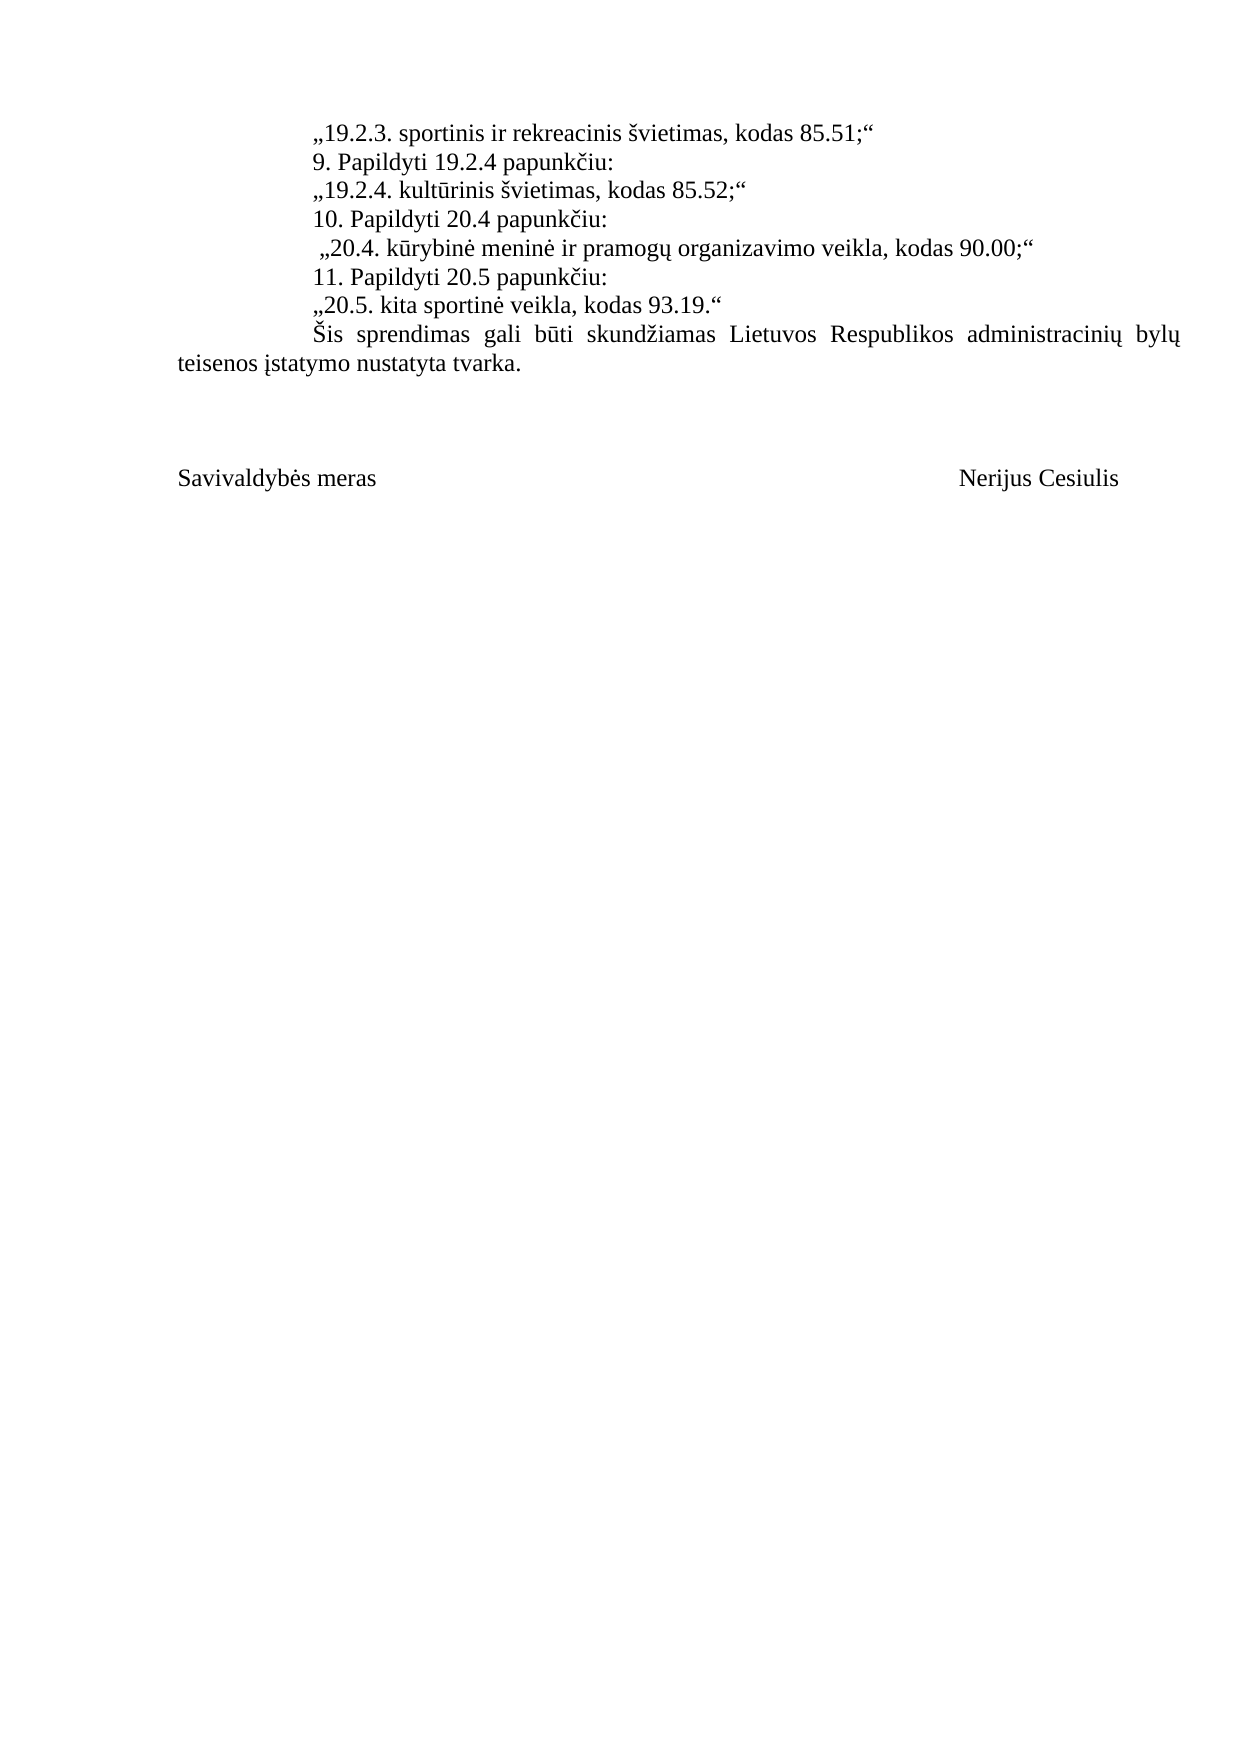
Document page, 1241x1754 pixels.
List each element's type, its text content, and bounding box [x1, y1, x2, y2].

text „19.2.3. sportinis ir rekreacinis švietimas, kodas 85.51;“ [177, 118, 1181, 147]
text Savivaldybės meras Nerijus Cesiulis [177, 463, 1181, 492]
text „19.2.4. kultūrinis švietimas, kodas 85.52;“ [177, 176, 1181, 204]
text „20.5. kita sportinė veikla, kodas 93.19.“ [177, 291, 1181, 319]
text 11. Papildyti 20.5 papunkčiu: [177, 262, 1181, 291]
text 9. Papildyti 19.2.4 papunkčiu: [177, 147, 1181, 176]
text 10. Papildyti 20.4 papunkčiu: [177, 204, 1181, 233]
text Šis sprendimas gali būti skundžiamas Lietuvos Respublikos administracinių bylų teisenos įstatymo nustatyta tvarka. [177, 319, 1181, 377]
text „20.4. kūrybinė meninė ir pramogų organizavimo veikla, kodas 90.00;“ [177, 233, 1181, 262]
